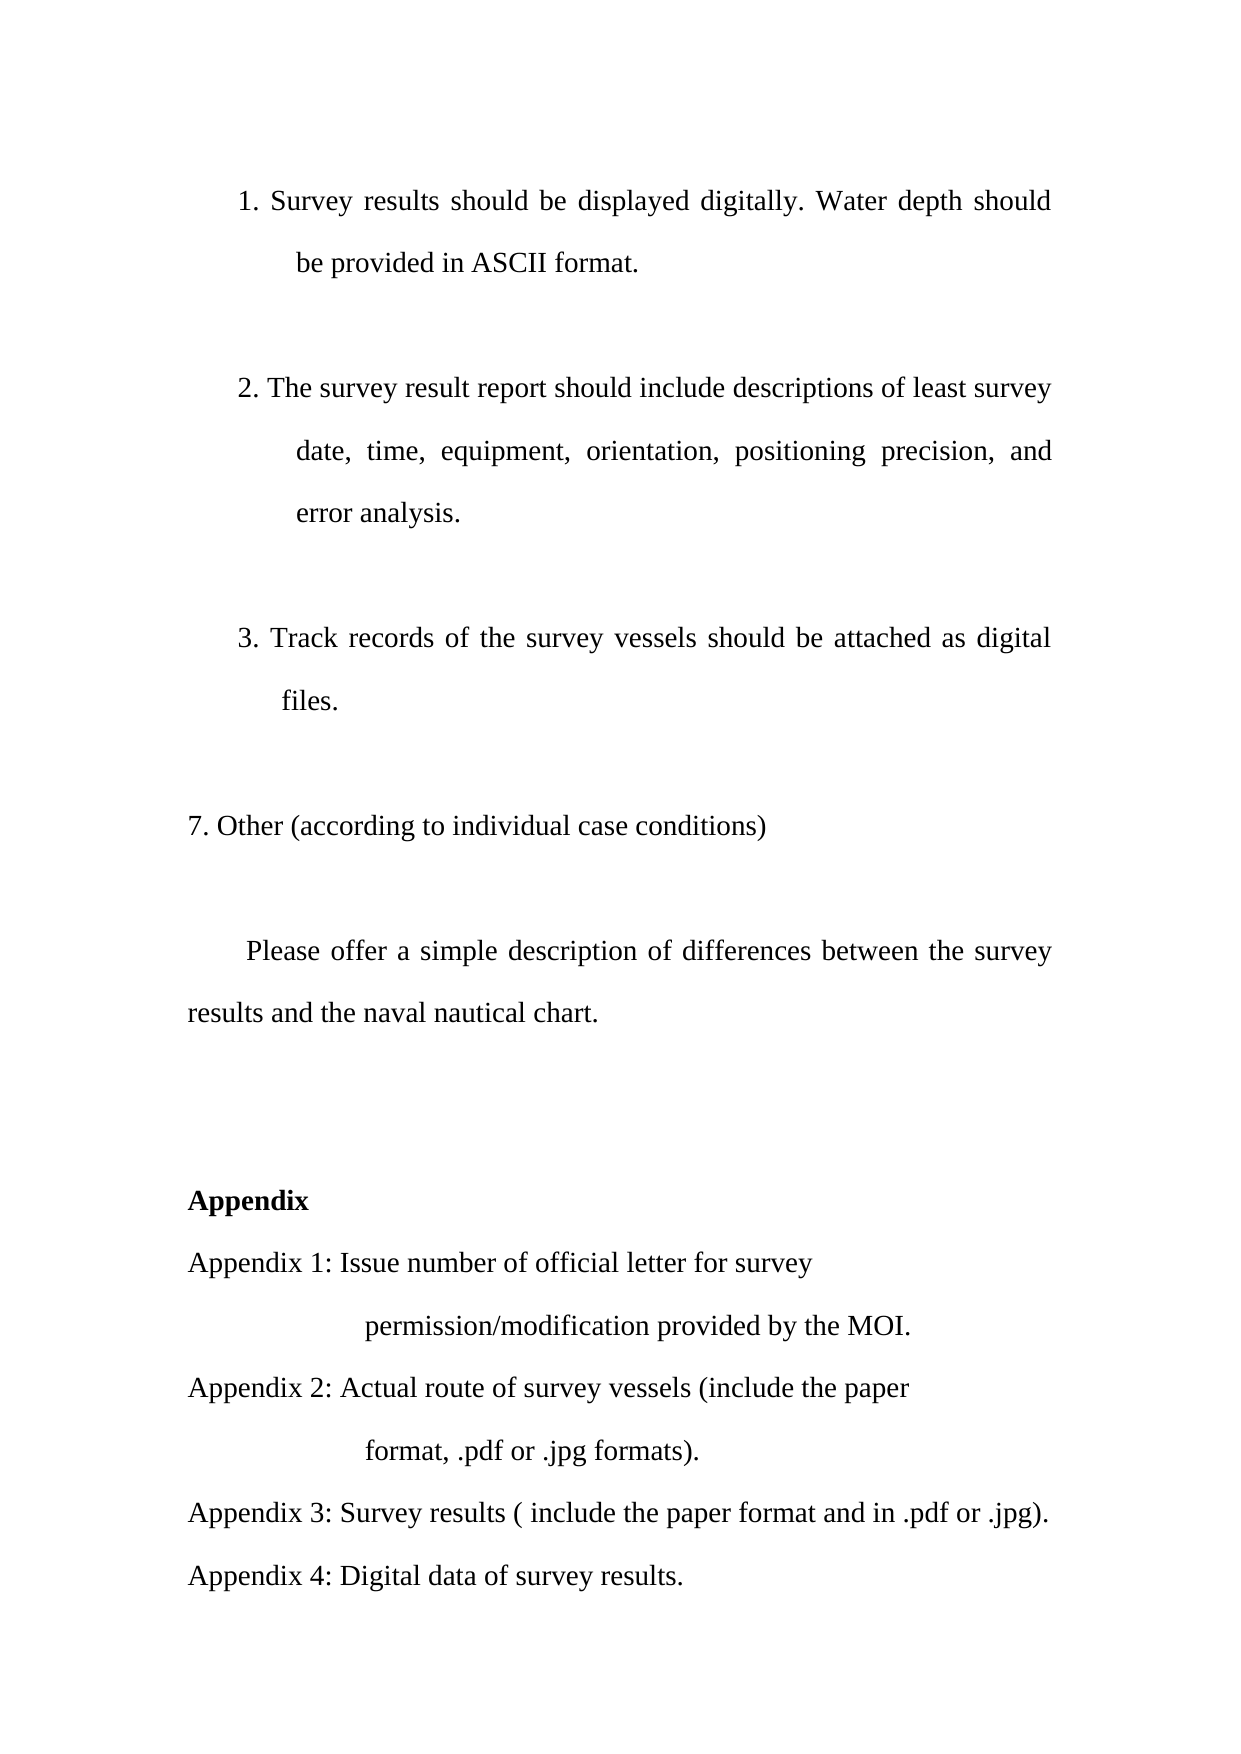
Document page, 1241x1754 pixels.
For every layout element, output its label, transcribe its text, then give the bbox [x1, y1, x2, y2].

text Appendix 2: Actual route of survey vessels (include the paper format, .pdf or .jpg formats). [187, 1346, 1053, 1471]
text 3. Track records of the survey vessels should be attached as digital files. [237, 596, 1053, 721]
text 1. Survey results should be displayed digitally. Water depth should be provided in ASCII format. [237, 158, 1053, 283]
text Appendix [187, 1158, 1053, 1221]
text Appendix 3: Survey results ( include the paper format and in .pdf or .jpg). [187, 1471, 1053, 1533]
text 2. The survey result report should include descriptions of least survey date, time, equipment, orientation, positioning precision, and error analysis. [237, 346, 1053, 533]
text Please offer a simple description of differences between the survey results and the naval nautical chart. [187, 908, 1053, 1033]
text Appendix 1: Issue number of official letter for survey permission/modification provided by the MOI. [187, 1221, 1053, 1346]
text 7. Other (according to individual case conditions) [187, 783, 1053, 846]
text Appendix 4: Digital data of survey results. [187, 1533, 1053, 1596]
